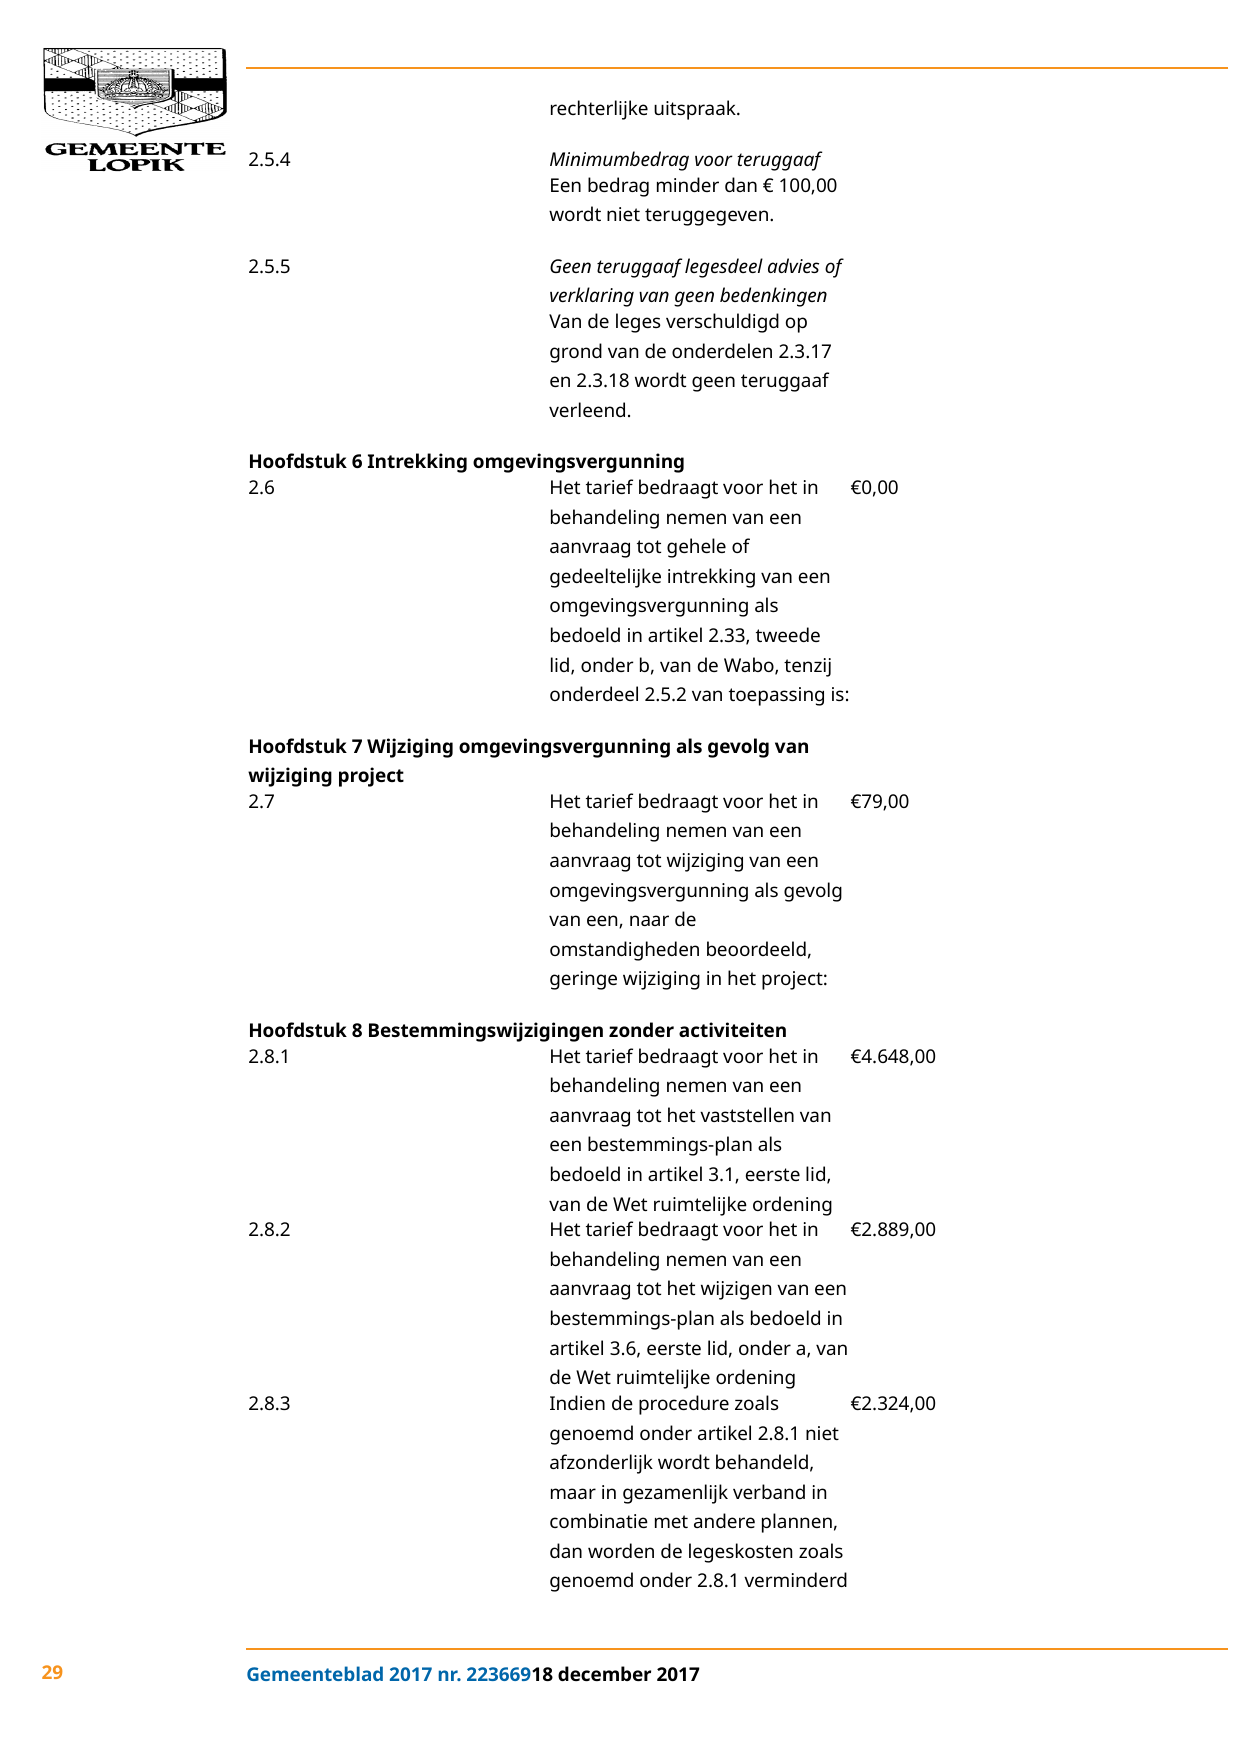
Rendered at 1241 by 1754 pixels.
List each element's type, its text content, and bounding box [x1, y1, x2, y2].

table_cell Van de leges verschuldigd op grond van de onderdelen 2.3.17 en 2.3.18 wordt geen teruggaaf verleend. [549, 308, 850, 423]
table_cell 2.7 [248, 788, 549, 991]
table_cell 2.6 [248, 474, 549, 707]
table_cell Hoofdstuk 6 Intrekking omgevingsvergunning [248, 449, 850, 474]
table_cell 2.5.5 [248, 253, 549, 308]
table_cell [248, 308, 549, 423]
table_cell Indien de procedure zoals genoemd onder artikel 2.8.1 niet afzonderlijk wordt behandeld, maar in gezamenlijk verband in combinatie met andere plannen, dan worden de legeskosten zoals genoemd onder 2.8.1 verminderd [549, 1390, 850, 1593]
table_cell [248, 423, 549, 448]
table_cell [549, 707, 850, 733]
table_cell 2.8.2 [248, 1216, 549, 1390]
table_cell [850, 121, 1152, 146]
table_cell Het tarief bedraagt voor het in behandeling nemen van een aanvraag tot gehele of gedeeltelijke intrekking van een omgevingsvergunning als bedoeld in artikel 2.33, tweede lid, onder b, van de Wabo, tenzij onderdeel 2.5.2 van toepassing is: [549, 474, 850, 707]
table_cell Hoofdstuk 8 Bestemmingswijzigingen zonder activiteiten [248, 1017, 850, 1043]
table_cell 2.5.4 [248, 146, 549, 172]
table_cell [248, 95, 549, 121]
table_cell [850, 227, 1152, 253]
table_cell [850, 253, 1152, 308]
table_cell €0,00 [850, 474, 1152, 707]
table_cell [549, 227, 850, 253]
table_cell [248, 172, 549, 227]
table_cell €2.889,00 [850, 1216, 1152, 1390]
picture [41, 47, 231, 172]
table_cell Minimumbedrag voor teruggaaf [549, 146, 850, 172]
table_cell [850, 308, 1152, 423]
table_cell rechterlijke uitspraak. [549, 95, 850, 121]
table_cell [850, 423, 1152, 448]
table_cell [549, 991, 850, 1017]
table_cell [248, 707, 549, 733]
table_cell Hoofdstuk 7 Wijziging omgevingsvergunning als gevolg van wijziging project [248, 733, 850, 788]
table_cell 2.8.3 [248, 1390, 549, 1593]
table_cell [850, 95, 1152, 121]
table_cell Het tarief bedraagt voor het in behandeling nemen van een aanvraag tot het wijzigen van een bestemmings-plan als bedoeld in artikel 3.6, eerste lid, onder a, van de Wet ruimtelijke ordening [549, 1216, 850, 1390]
table_cell [549, 121, 850, 146]
table_cell Geen teruggaaf legesdeel advies of verklaring van geen bedenkingen [549, 253, 850, 308]
table_cell [850, 991, 1152, 1017]
table_cell [248, 121, 549, 146]
table_cell [850, 707, 1152, 733]
table_cell Een bedrag minder dan € 100,00 wordt niet teruggegeven. [549, 172, 850, 227]
table_cell €79,00 [850, 788, 1152, 991]
table_cell [248, 991, 549, 1017]
table_cell 2.8.1 [248, 1043, 549, 1216]
table_cell Het tarief bedraagt voor het in behandeling nemen van een aanvraag tot wijziging van een omgevingsvergunning als gevolg van een, naar de omstandigheden beoordeeld, geringe wijziging in het project: [549, 788, 850, 991]
table_cell [850, 172, 1152, 227]
table_cell [850, 146, 1152, 172]
table_cell [248, 227, 549, 253]
table_cell [549, 423, 850, 448]
table_cell €4.648,00 [850, 1043, 1152, 1216]
table_cell €2.324,00 [850, 1390, 1152, 1593]
table_cell Het tarief bedraagt voor het in behandeling nemen van een aanvraag tot het vaststellen van een bestemmings-plan als bedoeld in artikel 3.1, eerste lid, van de Wet ruimtelijke ordening [549, 1043, 850, 1216]
